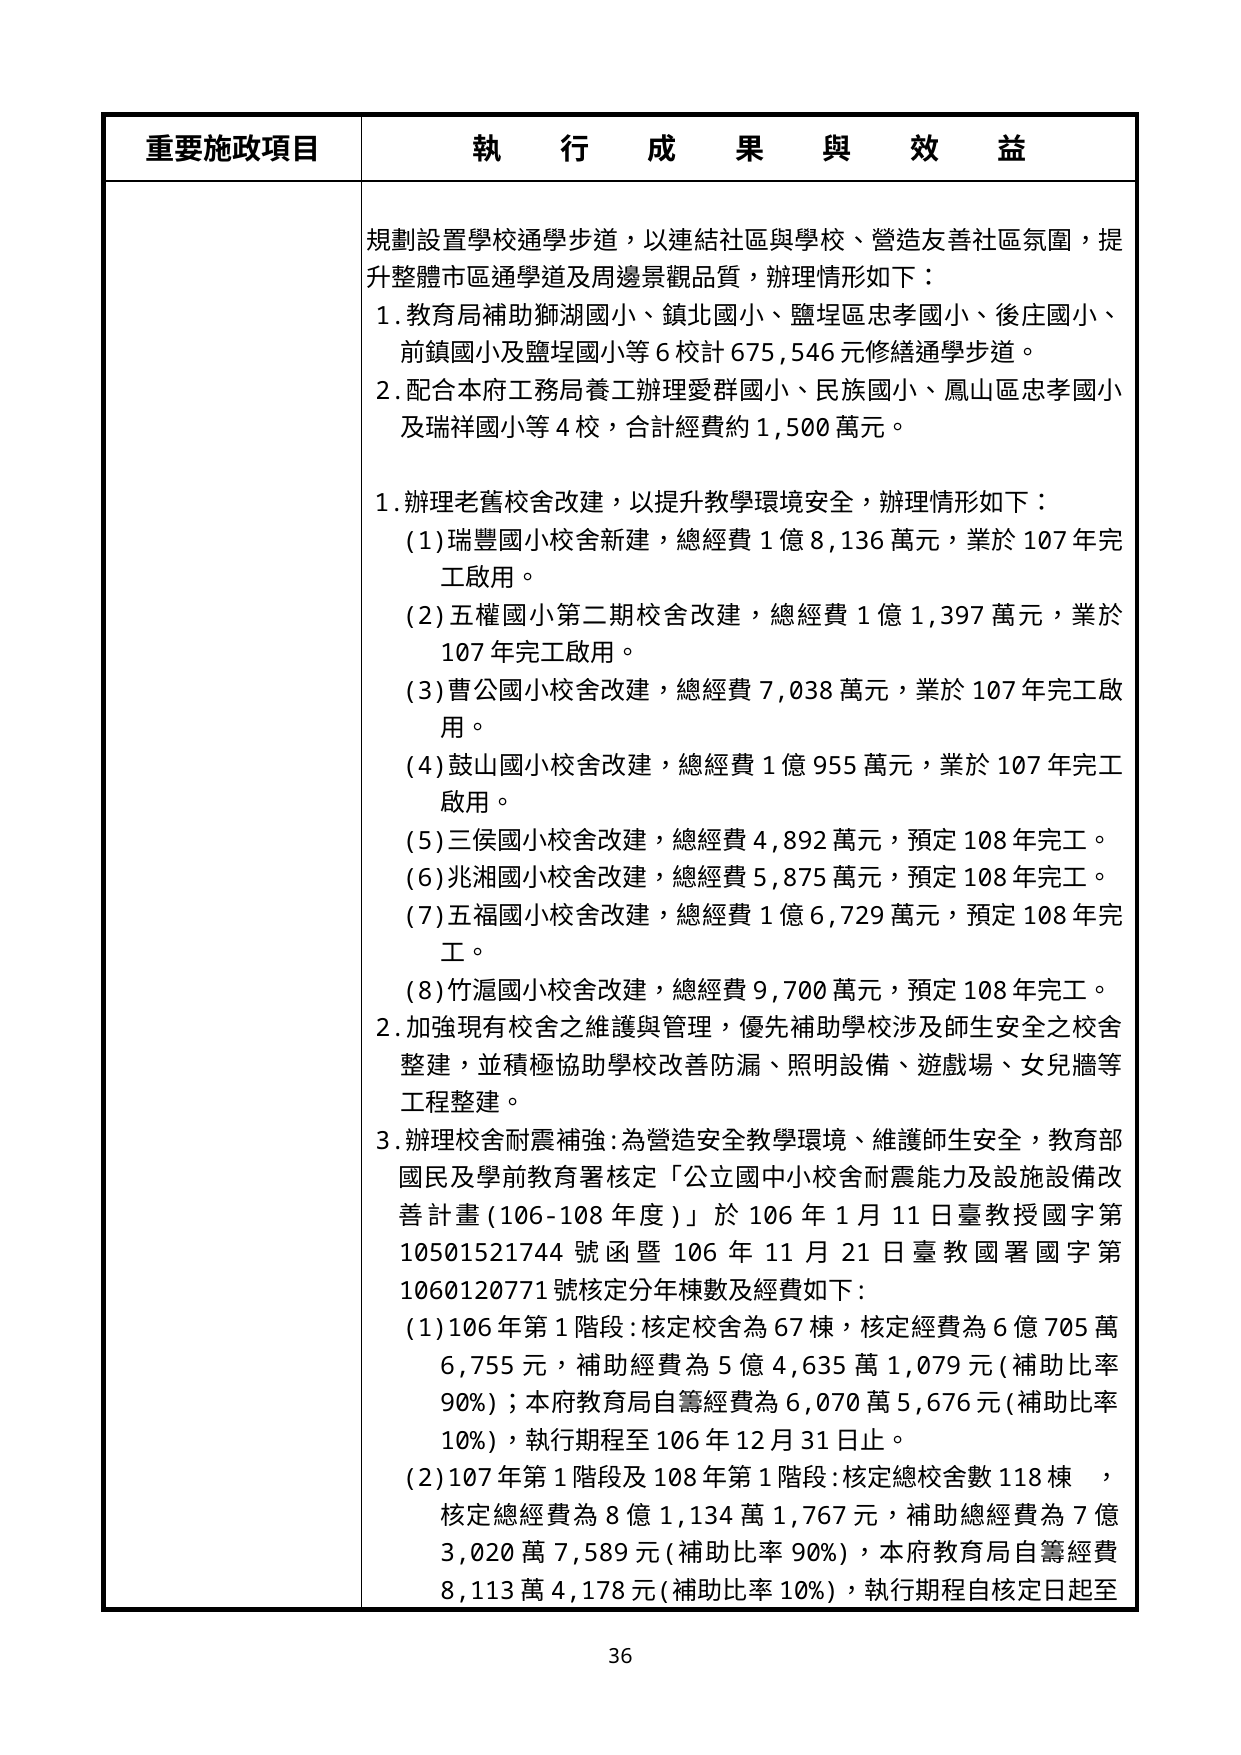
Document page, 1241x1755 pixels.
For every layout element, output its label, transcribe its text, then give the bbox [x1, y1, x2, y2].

table_header 重要施政項目 [106, 117, 361, 180]
table_cell 規劃設置學校通學步道，以連結社區與學校、營造友善社區氛圍，提升整體市區通學道及周邊景觀品質，辦理情形如下： 1.教育局補助獅湖國小、鎮北國小、鹽埕區忠孝國小、後庄國小、前鎮國小及鹽埕國小等6校計675,546元修繕通學步道。 2.配合本府工務局養工辦理愛群國小、民族國小、鳳山區忠孝國小及瑞祥國小等4校，合計經費約1,500萬元。 1.辦理老舊校舍改建，以提升教學環境安全，辦理情形如下： (1)瑞豐國小校舍新建，總經費1億8,136萬元，業於107年完工啟用。 (2)五權國小第二期校舍改建，總經費1億1,397萬元，業於107年完工啟用。 (3)曹公國小校舍改建，總經費7,038萬元，業於107年完工啟用。 (4)鼓山國小校舍改建，總經費1億955萬元，業於107年完工啟用。 (5)三侯國小校舍改建，總經費4,892萬元，預定108年完工。 (6)兆湘國小校舍改建，總經費5,875萬元，預定108年完工。 (7)五福國小校舍改建，總經費1億6,729萬元，預定108年完工。 (8)竹滬國小校舍改建，總經費9,700萬元，預定108年完工。 2.加強現有校舍之維護與管理，優先補助學校涉及師生安全之校舍整建，並積極協助學校改善防漏、照明設備、遊戲場、女兒牆等工程整建。 3.辦理校舍耐震補強:為營造安全教學環境、維護師生安全，教育部國民及學前教育署核定「公立國中小校舍耐震能力及設施設備改善計畫(106-108年度)」於106年1月11日臺教授國字第10501521744號函暨106年11月21日臺教國署國字第1060120771號核定分年棟數及經費如下: (1)106年第1階段:核定校舍為67棟，核定經費為6億705萬6,755元，補助經費為5億4,635萬1,079元(補助比率90%)；本府教育局自籌經費為6,070萬5,676元(補助比率10%)，執行期程至106年12月31日止。 (2)107年第1階段及108年第1階段:核定總校舍數118 棟，核定總經費為8億1,134萬1,767元，補助總經費為7億3,020萬7,589元(補助比率90%)，本府教育局自籌經費8,113萬4,178元(補助比率10%)，執行期程自核定日起至 [362, 182, 1135, 1607]
table_header 執 行 成 果 與 效 益 [362, 117, 1135, 180]
table_cell [106, 182, 361, 1607]
